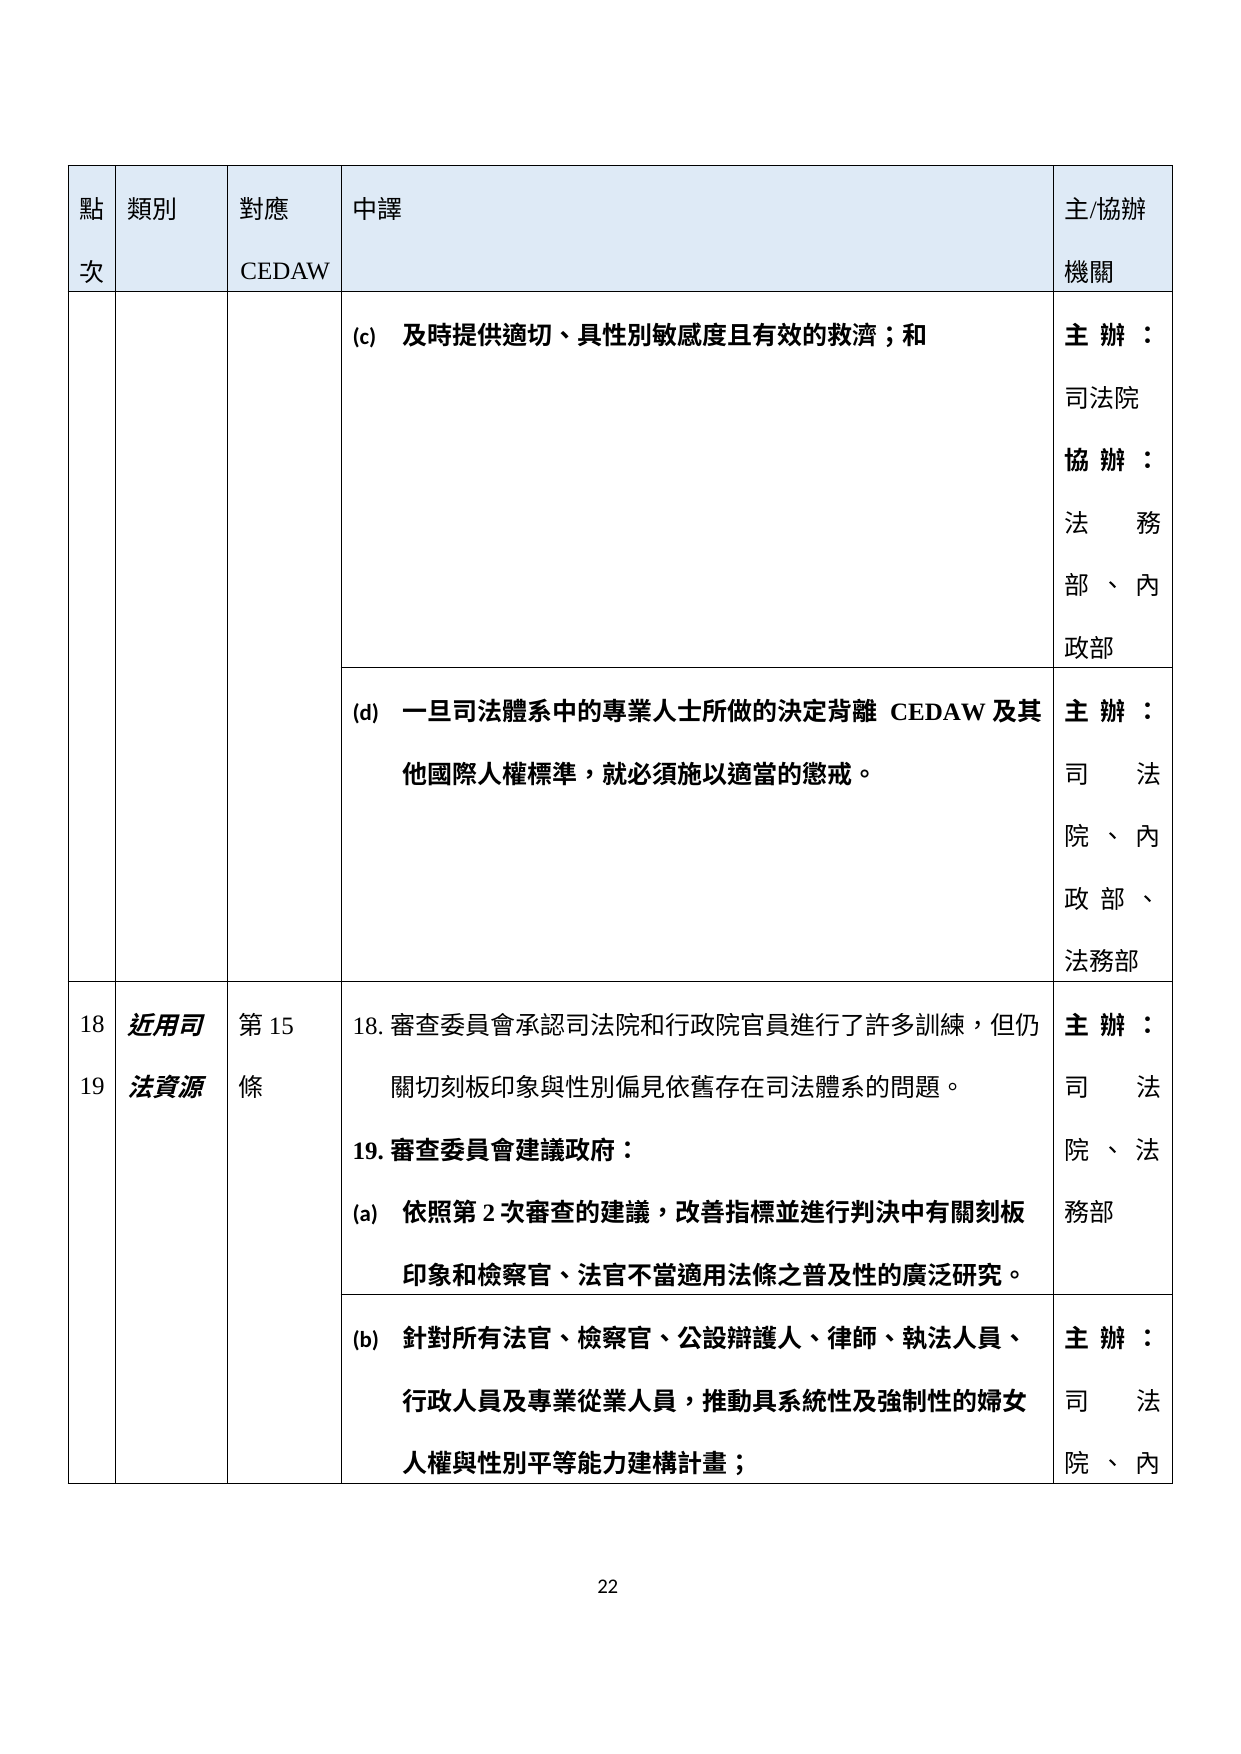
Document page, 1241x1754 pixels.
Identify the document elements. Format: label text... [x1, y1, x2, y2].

table_cell 第15條 [228, 982, 341, 1483]
table_cell [69, 292, 115, 981]
table_header 對應CEDAW [228, 166, 341, 291]
table_header 點次 [69, 166, 115, 291]
table_cell 18. 審查委員會承認司法院和行政院官員進行了許多訓練，但仍關切刻板印象與性別偏見依舊存在司法體系的問題。 19. 審查委員會建議政府： 依照第2次審查的建議，改善指標並進行判決中有關刻板印象和檢察官、法官不當適用法條之普及性的廣泛研究。 [342, 982, 1053, 1294]
table_cell 近用司法資源 [116, 982, 227, 1483]
table_cell 主辦：司法院、內 [1054, 1295, 1172, 1483]
table_cell 主辦：司法院、法務部 [1054, 982, 1172, 1294]
table_cell 一旦司法體系中的專業人士所做的決定背離 CEDAW 及其他國際人權標準，就必須施以適當的懲戒。 [342, 668, 1053, 981]
table_cell [228, 292, 341, 981]
table_cell [116, 292, 227, 981]
table_header 主/協辦機關 [1054, 166, 1172, 291]
table_cell 主辦：司法院、內政部、法務部 [1054, 668, 1172, 981]
table_cell 針對所有法官、檢察官、公設辯護人、律師、執法人員、行政人員及專業從業人員，推動具系統性及強制性的婦女人權與性別平等能力建構計畫； [342, 1295, 1053, 1483]
table_cell 主辦：司法院 協辦：法務部、內政部 [1054, 292, 1172, 667]
table_header 類別 [116, 166, 227, 291]
table_cell 18 19 [69, 982, 115, 1483]
table_cell 及時提供適切、具性別敏感度且有效的救濟；和 [342, 292, 1053, 667]
table_header 中譯 [342, 166, 1053, 291]
